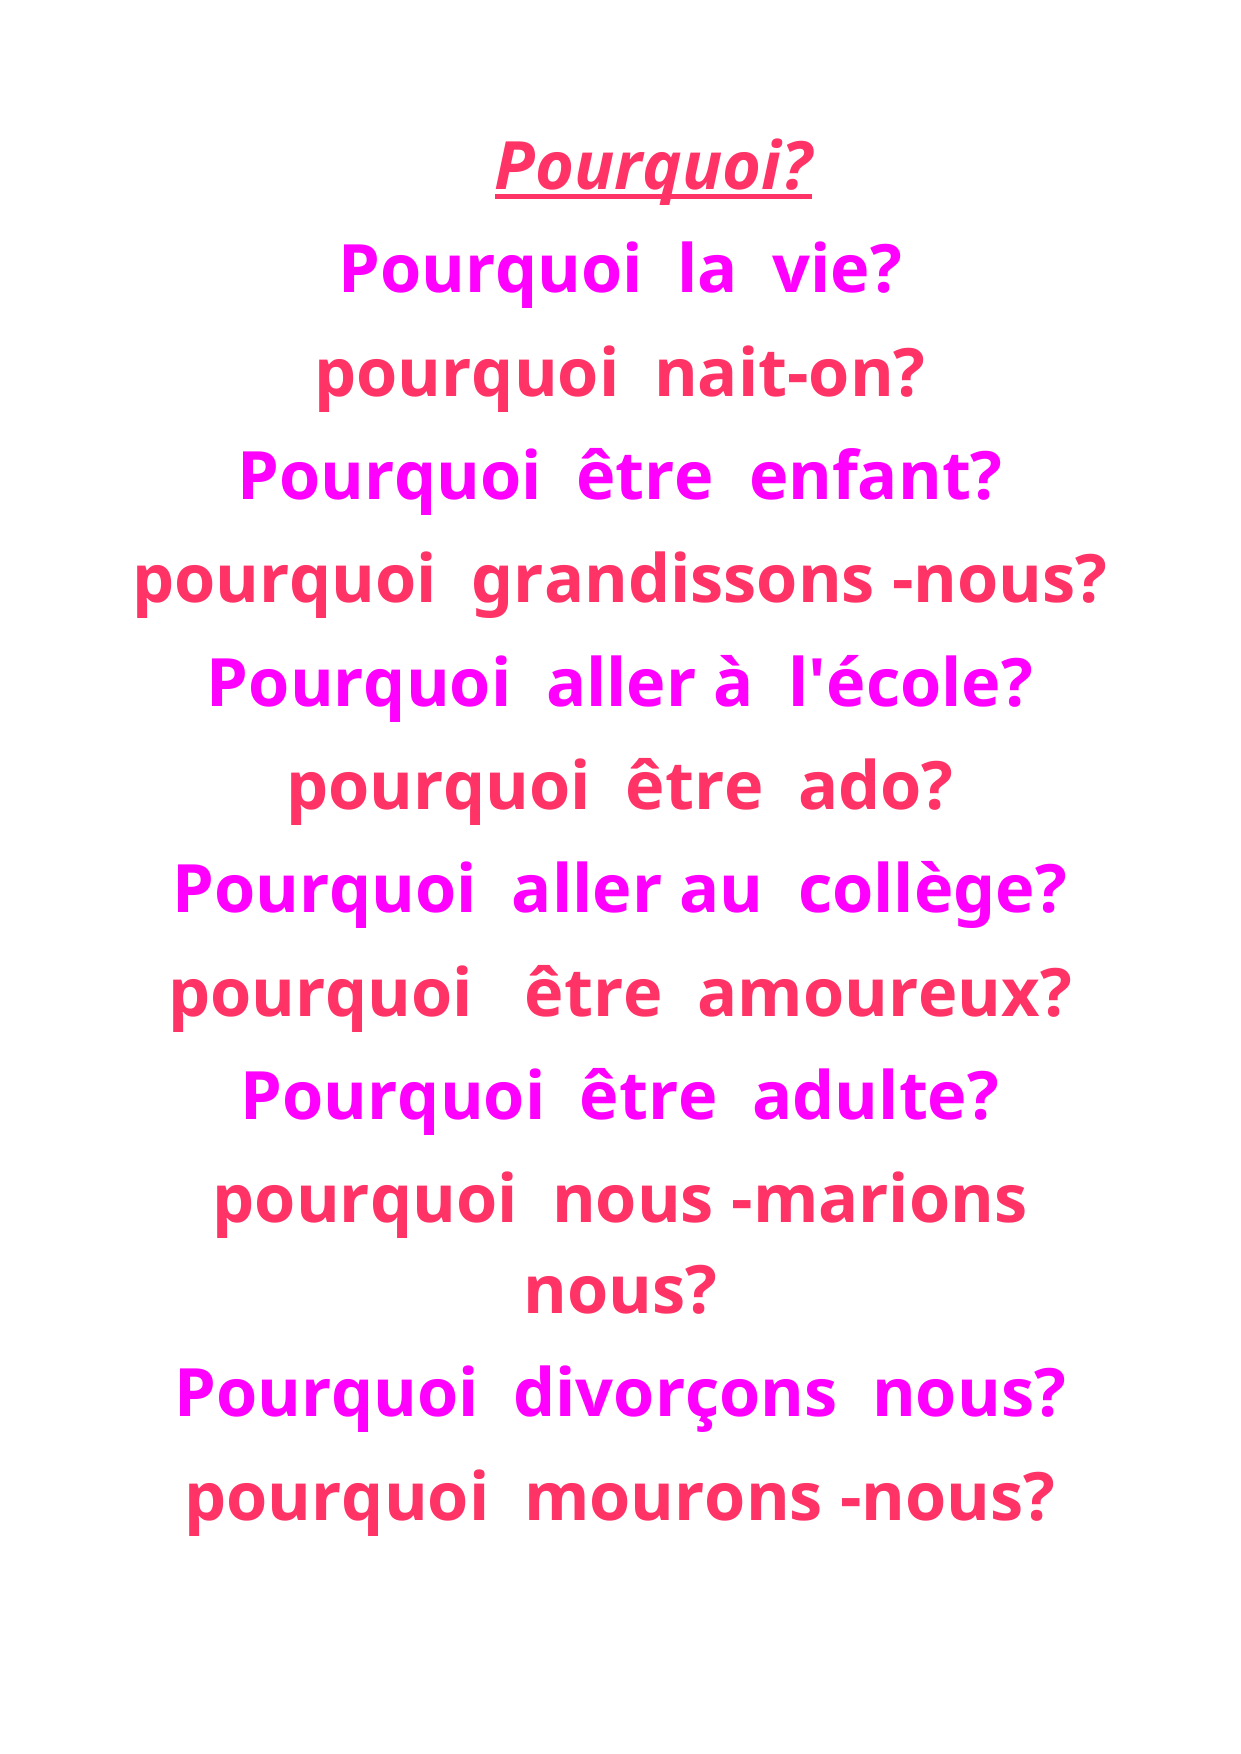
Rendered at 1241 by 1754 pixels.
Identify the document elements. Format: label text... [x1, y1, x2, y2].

text pourquoi être amoureux? [118, 945, 1122, 1036]
text Pourquoi la vie? [118, 221, 1122, 312]
text pourquoi grandissons -nous? [118, 531, 1122, 622]
text Pourquoi être adulte? [118, 1048, 1122, 1139]
text Pourquoi aller au collège? [118, 841, 1122, 932]
text pourquoi être ado? [118, 738, 1122, 829]
text Pourquoi aller à l'école? [118, 635, 1122, 726]
text pourquoi mourons -nous? [118, 1449, 1122, 1540]
text Pourquoi être enfant? [118, 428, 1122, 519]
text pourquoi nous -marions nous? [118, 1151, 1122, 1333]
text Pourquoi? [118, 118, 1122, 209]
text pourquoi nait-on? [118, 325, 1122, 416]
text Pourquoi divorçons nous? [118, 1346, 1122, 1436]
